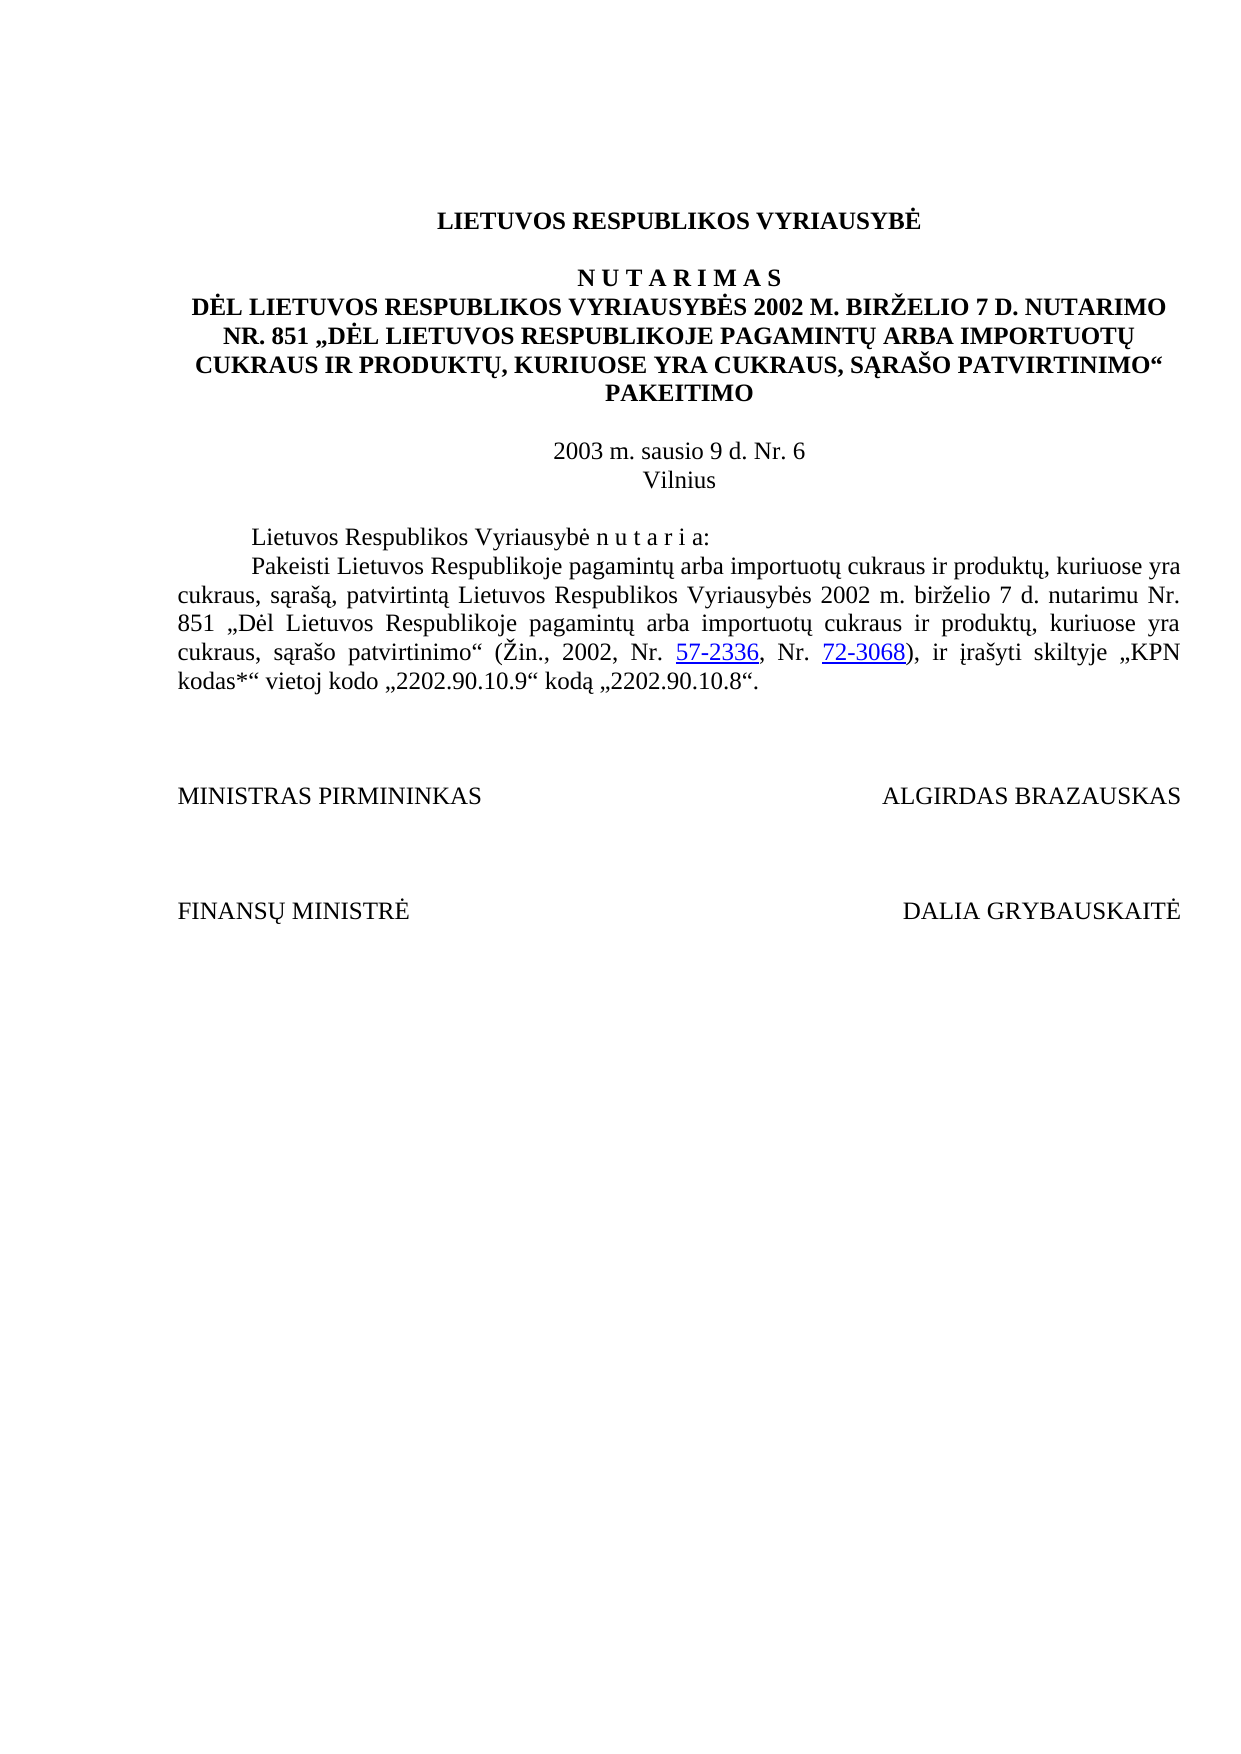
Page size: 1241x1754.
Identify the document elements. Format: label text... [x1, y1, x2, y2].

text N U T A R I M A S [177, 263, 1181, 292]
text 2003 m. sausio 9 d. Nr. 6 [177, 436, 1181, 465]
text Lietuvos Respublikos Vyriausybė nutaria: [177, 522, 1181, 551]
text MINISTRAS PIRMININKAS ALGIRDAS BRAZAUSKAS [177, 781, 1181, 810]
text DĖL LIETUVOS RESPUBLIKOS VYRIAUSYBĖS 2002 M. BIRŽELIO 7 D. NUTARIMO NR. 851 „DĖL LIETUVOS RESPUBLIKOJE PAGAMINTŲ ARBA IMPORTUOTŲ CUKRAUS IR PRODUKTŲ, KURIUOSE YRA CUKRAUS, SĄRAŠO PATVIRTINIMO“ PAKEITIMO [177, 292, 1181, 407]
text Pakeisti Lietuvos Respublikoje pagamintų arba importuotų cukraus ir produktų, kuriuose yra cukraus, sąrašą, patvirtintą Lietuvos Respublikos Vyriausybės 2002 m. birželio 7 d. nutarimu Nr. 851 „Dėl Lietuvos Respublikoje pagamintų arba importuotų cukraus ir produktų, kuriuose yra cukraus, sąrašo patvirtinimo“ (Žin., 2002, Nr. 57-2336, Nr. 72-3068), ir įrašyti skiltyje „KPN kodas*“ vietoj kodo „2202.90.10.9“ kodą „2202.90.10.8“. [177, 551, 1181, 695]
text Vilnius [177, 465, 1181, 493]
text LIETUVOS RESPUBLIKOS VYRIAUSYBĖ [177, 206, 1181, 235]
text FINANSŲ MINISTRĖ DALIA GRYBAUSKAITĖ [177, 896, 1181, 925]
